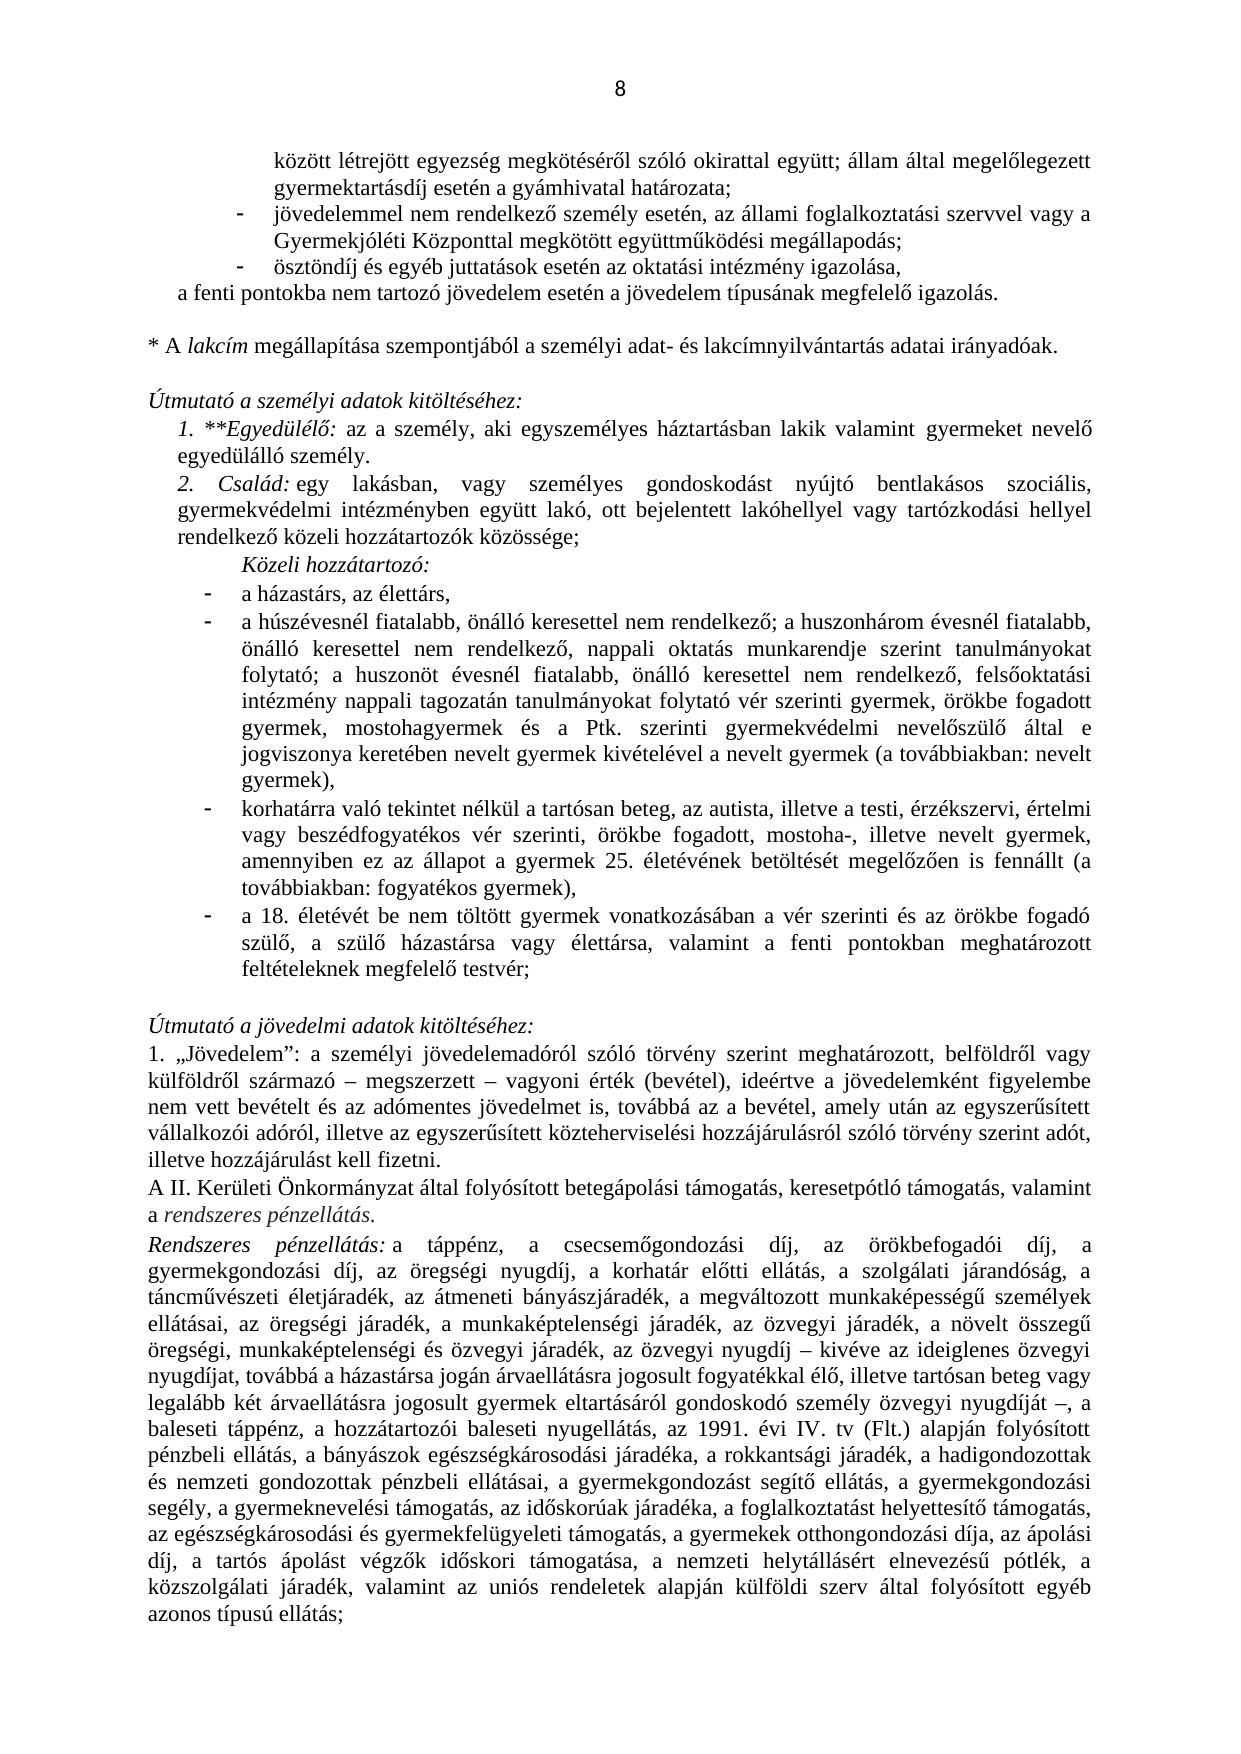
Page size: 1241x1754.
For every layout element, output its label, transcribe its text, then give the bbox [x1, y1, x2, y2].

list ösztöndíj és egyéb juttatások esetén az oktatási intézmény igazolása, [236, 253, 1093, 279]
text Rendszeres pénzellátás: a táppénz, a csecsemőgondozási díj, az örökbefogadói díj, a gyermekgondozási díj, az öregségi nyugdíj, a korhatár előtti ellátás, a szolgálati járandóság, a táncművészeti életjáradék, az átmeneti bányászjáradék, a megváltozott munkaképességű személyek ellátásai, az öregségi járadék, a munkaképtelenségi járadék, az özvegyi járadék, a növelt összegű öregségi, munkaképtelenségi és özvegyi járadék, az özvegyi nyugdíj – kivéve az ideiglenes özvegyi nyugdíjat, továbbá a házastársa jogán árvaellátásra jogosult fogyatékkal élő, illetve tartósan beteg vagy legalább két árvaellátásra jogosult gyermek eltartásáról gondoskodó személy özvegyi nyugdíját –, a baleseti táppénz, a hozzátartozói baleseti nyugellátás, az 1991. évi IV. tv (Flt.) alapján folyósított pénzbeli ellátás, a bányászok egészségkárosodási járadéka, a rokkantsági járadék, a hadigondozottak és nemzeti gondozottak pénzbeli ellátásai, a gyermekgondozást segítő ellátás, a gyermekgondozási segély, a gyermeknevelési támogatás, az időskorúak járadéka, a foglalkoztatást helyettesítő támogatás, az egészségkárosodási és gyermekfelügyeleti támogatás, a gyermekek otthongondozási díja, az ápolási díj, a tartós ápolást végzők időskori támogatása, a nemzeti helytállásért elnevezésű pótlék, a közszolgálati járadék, valamint az uniós rendeletek alapján külföldi szerv által folyósított egyéb azonos típusú ellátás; [148, 1231, 1093, 1626]
list korhatárra való tekintet nélkül a tartósan beteg, az autista, illetve a testi, érzékszervi, értelmi vagy beszédfogyatékos vér szerinti, örökbe fogadott, mostoha-, illetve nevelt gyermek, amennyiben ez az állapot a gyermek 25. életévének betöltését megelőzően is fennállt (a továbbiakban: fogyatékos gyermek), [204, 795, 1093, 900]
text Közeli hozzátartozó: [241, 551, 1093, 578]
list a 18. életévét be nem töltött gyermek vonatkozásában a vér szerinti és az örökbe fogadó szülő, a szülő házastársa vagy élettársa, valamint a fenti pontokban meghatározott feltételeknek megfelelő testvér; [204, 902, 1093, 981]
list között létrejött egyezség megkötéséről szóló okirattal együtt; állam által megelőlegezett gyermektartásdíj esetén a gyámhivatal határozata; [236, 148, 1093, 200]
text Útmutató a jövedelmi adatok kitöltéséhez: [148, 1012, 1093, 1038]
text Útmutató a személyi adatok kitöltéséhez: [148, 387, 1093, 413]
text A II. Kerületi Önkormányzat által folyósított betegápolási támogatás, keresetpótló támogatás, valamint a rendszeres pénzellátás. [148, 1174, 1093, 1228]
list a házastárs, az élettárs, [204, 580, 1093, 606]
text * A lakcím megállapítása szempontjából a személyi adat- és lakcímnyilvántartás adatai irányadóak. [148, 332, 1093, 358]
list jövedelemmel nem rendelkező személy esetén, az állami foglalkoztatási szervvel vagy a Gyermekjóléti Központtal megkötött együttműködési megállapodás; [236, 200, 1093, 253]
text a fenti pontokba nem tartozó jövedelem esetén a jövedelem típusának megfelelő igazolás. [177, 279, 1093, 306]
text 2. Család: egy lakásban, vagy személyes gondoskodást nyújtó bentlakásos szociális, gyermekvédelmi intézményben együtt lakó, ott bejelentett lakóhellyel vagy tartózkodási hellyel rendelkező közeli hozzátartozók közössége; [177, 470, 1093, 549]
text 1. „Jövedelem”: a személyi jövedelemadóról szóló törvény szerint meghatározott, belföldről vagy külföldről származó – megszerzett – vagyoni érték (bevétel), ideértve a jövedelemként figyelembe nem vett bevételt és az adómentes jövedelmet is, továbbá az a bevétel, amely után az egyszerűsített vállalkozói adóról, illetve az egyszerűsített közteherviselési hozzájárulásról szóló törvény szerint adót, illetve hozzájárulást kell fizetni. [148, 1040, 1093, 1172]
text 1. **Egyedülélő: az a személy, aki egyszemélyes háztartásban lakik valamint gyermeket nevelő egyedülálló személy. [177, 415, 1093, 468]
list a húszévesnél fiatalabb, önálló keresettel nem rendelkező; a huszonhárom évesnél fiatalabb, önálló keresettel nem rendelkező, nappali oktatás munkarendje szerint tanulmányokat folytató; a huszonöt évesnél fiatalabb, önálló keresettel nem rendelkező, felsőoktatási intézmény nappali tagozatán tanulmányokat folytató vér szerinti gyermek, örökbe fogadott gyermek, mostohagyermek és a Ptk. szerinti gyermekvédelmi nevelőszülő által e jogviszonya keretében nevelt gyermek kivételével a nevelt gyermek (a továbbiakban: nevelt gyermek), [204, 608, 1093, 793]
